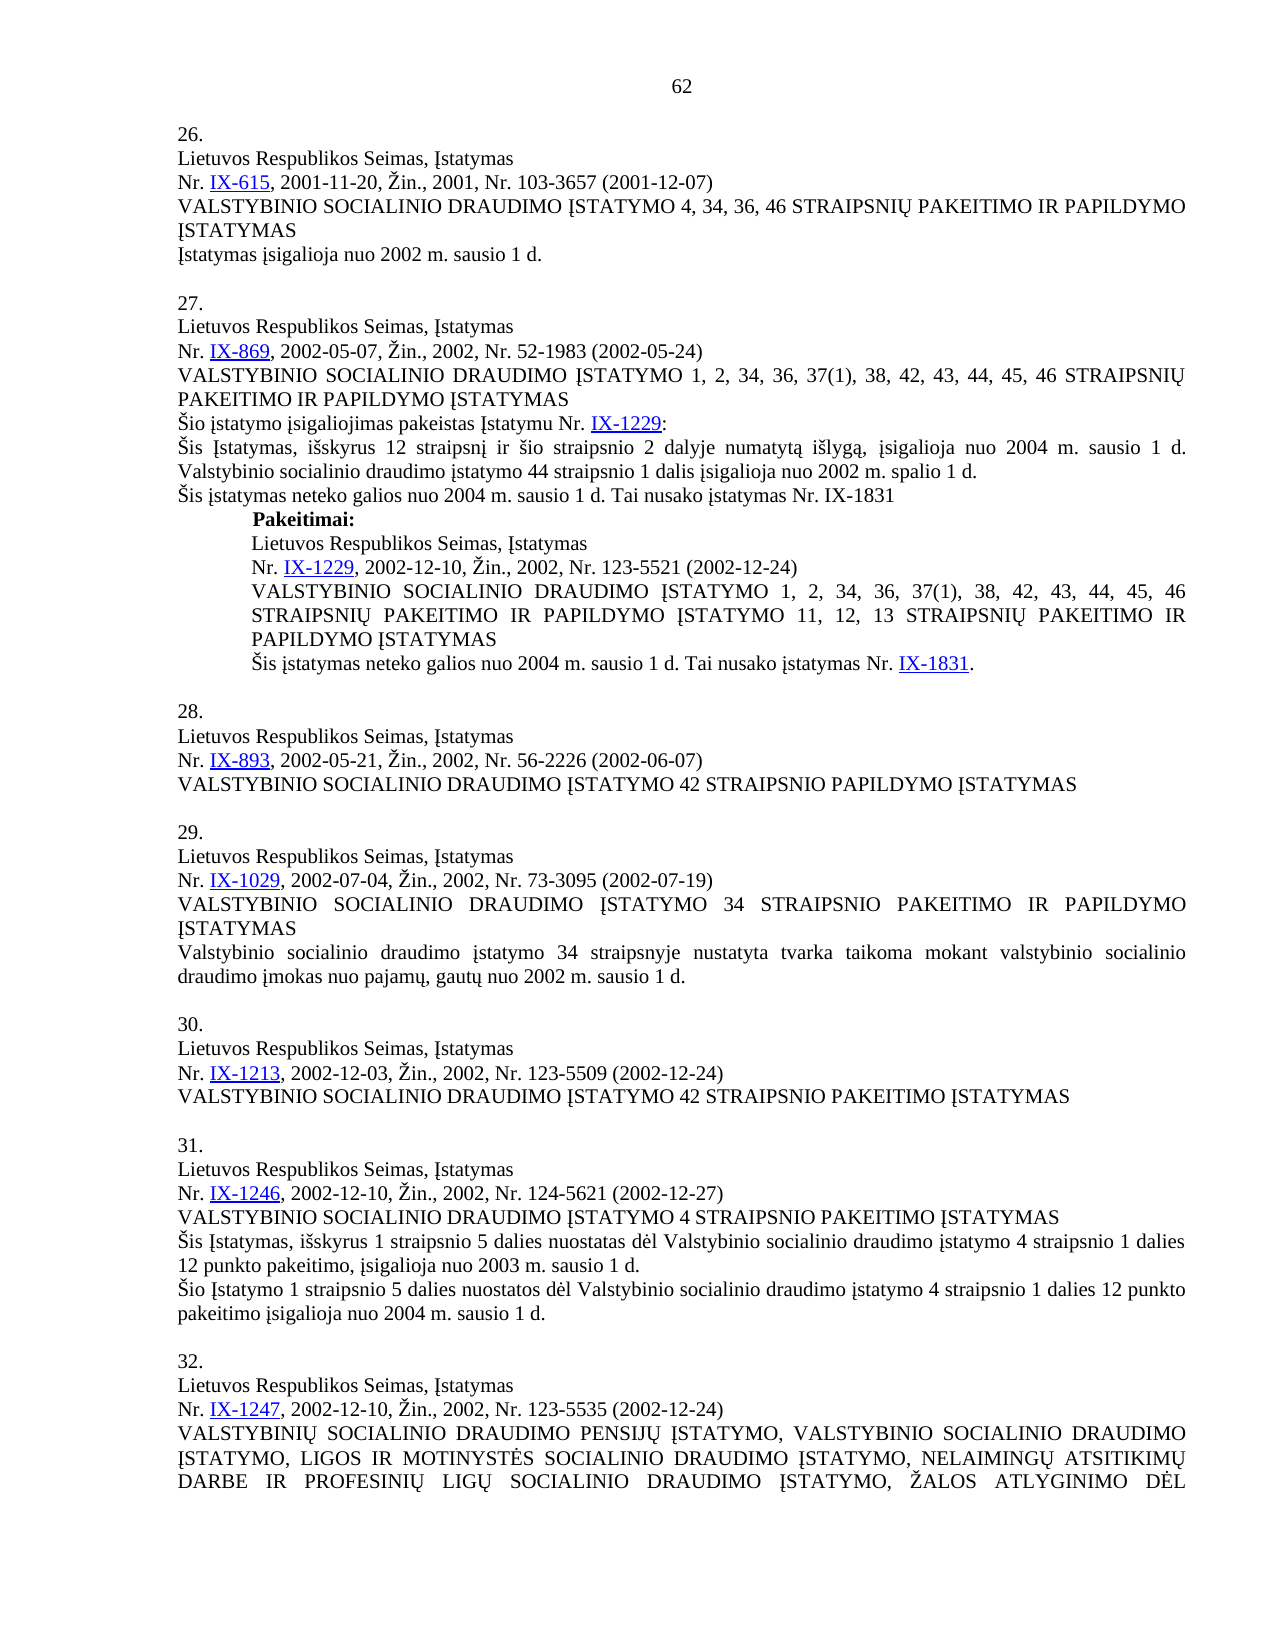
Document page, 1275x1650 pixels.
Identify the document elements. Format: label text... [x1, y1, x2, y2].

text Nr. IX-1246, 2002-12-10, Žin., 2002, Nr. 124-5621 (2002-12-27) [177, 1181, 1187, 1205]
text Lietuvos Respublikos Seimas, Įstatymas [177, 146, 1187, 170]
text VALSTYBINIO SOCIALINIO DRAUDIMO ĮSTATYMO 1, 2, 34, 36, 37(1), 38, 42, 43, 44, 45, 46 STRAIPSNIŲ PAKEITIMO IR PAPILDYMO ĮSTATYMO 11, 12, 13 STRAIPSNIŲ PAKEITIMO IR PAPILDYMO ĮSTATYMAS [251, 579, 1187, 651]
text Šis Įstatymas, išskyrus 1 straipsnio 5 dalies nuostatas dėl Valstybinio socialinio draudimo įstatymo 4 straipsnio 1 dalies 12 punkto pakeitimo, įsigalioja nuo 2003 m. sausio 1 d. [177, 1229, 1187, 1277]
text Įstatymas įsigalioja nuo 2002 m. sausio 1 d. [177, 242, 1187, 266]
text 27. [177, 290, 1187, 314]
text 26. [177, 122, 1187, 146]
text Valstybinio socialinio draudimo įstatymo 34 straipsnyje nustatyta tvarka taikoma mokant valstybinio socialinio draudimo įmokas nuo pajamų, gautų nuo 2002 m. sausio 1 d. [177, 940, 1187, 988]
text 28. [177, 699, 1187, 723]
text Šis įstatymas neteko galios nuo 2004 m. sausio 1 d. Tai nusako įstatymas Nr. IX-1831. [177, 651, 1187, 675]
text VALSTYBINIO SOCIALINIO DRAUDIMO ĮSTATYMO 42 STRAIPSNIO PAKEITIMO ĮSTATYMAS [177, 1084, 1187, 1108]
text Šio Įstatymo 1 straipsnio 5 dalies nuostatos dėl Valstybinio socialinio draudimo įstatymo 4 straipsnio 1 dalies 12 punkto pakeitimo įsigalioja nuo 2004 m. sausio 1 d. [177, 1277, 1187, 1325]
text Nr. IX-615, 2001-11-20, Žin., 2001, Nr. 103-3657 (2001-12-07) [177, 170, 1187, 194]
text 31. [177, 1133, 1187, 1157]
text 32. [177, 1349, 1187, 1373]
text VALSTYBINIŲ SOCIALINIO DRAUDIMO PENSIJŲ ĮSTATYMO, VALSTYBINIO SOCIALINIO DRAUDIMO ĮSTATYMO, LIGOS IR MOTINYSTĖS SOCIALINIO DRAUDIMO ĮSTATYMO, NELAIMINGŲ ATSITIKIMŲ DARBE IR PROFESINIŲ LIGŲ SOCIALINIO DRAUDIMO ĮSTATYMO, ŽALOS ATLYGINIMO DĖL [177, 1421, 1187, 1493]
text Lietuvos Respublikos Seimas, Įstatymas [177, 531, 1187, 555]
text VALSTYBINIO SOCIALINIO DRAUDIMO ĮSTATYMO 1, 2, 34, 36, 37(1), 38, 42, 43, 44, 45, 46 STRAIPSNIŲ PAKEITIMO IR PAPILDYMO ĮSTATYMAS [177, 363, 1187, 411]
text Lietuvos Respublikos Seimas, Įstatymas [177, 723, 1187, 748]
text VALSTYBINIO SOCIALINIO DRAUDIMO ĮSTATYMO 34 STRAIPSNIO PAKEITIMO IR PAPILDYMO ĮSTATYMAS [177, 892, 1187, 940]
text 29. [177, 820, 1187, 844]
text Nr. IX-1247, 2002-12-10, Žin., 2002, Nr. 123-5535 (2002-12-24) [177, 1397, 1187, 1421]
text Lietuvos Respublikos Seimas, Įstatymas [177, 1373, 1187, 1397]
text VALSTYBINIO SOCIALINIO DRAUDIMO ĮSTATYMO 4, 34, 36, 46 STRAIPSNIŲ PAKEITIMO IR PAPILDYMO ĮSTATYMAS [177, 194, 1187, 242]
text Šio įstatymo įsigaliojimas pakeistas Įstatymu Nr. IX-1229: [177, 411, 1187, 435]
text Lietuvos Respublikos Seimas, Įstatymas [177, 1036, 1187, 1060]
text Lietuvos Respublikos Seimas, Įstatymas [177, 844, 1187, 868]
text Šis įstatymas neteko galios nuo 2004 m. sausio 1 d. Tai nusako įstatymas Nr. IX-1831 [177, 483, 1187, 507]
text VALSTYBINIO SOCIALINIO DRAUDIMO ĮSTATYMO 42 STRAIPSNIO PAPILDYMO ĮSTATYMAS [177, 772, 1187, 796]
text Nr. IX-1229, 2002-12-10, Žin., 2002, Nr. 123-5521 (2002-12-24) [177, 555, 1187, 579]
text Lietuvos Respublikos Seimas, Įstatymas [177, 1157, 1187, 1181]
text Lietuvos Respublikos Seimas, Įstatymas [177, 314, 1187, 338]
text Šis Įstatymas, išskyrus 12 straipsnį ir šio straipsnio 2 dalyje numatytą išlygą, įsigalioja nuo 2004 m. sausio 1 d. Valstybinio socialinio draudimo įstatymo 44 straipsnio 1 dalis įsigalioja nuo 2002 m. spalio 1 d. [177, 435, 1187, 483]
text Nr. IX-1029, 2002-07-04, Žin., 2002, Nr. 73-3095 (2002-07-19) [177, 868, 1187, 892]
text Nr. IX-893, 2002-05-21, Žin., 2002, Nr. 56-2226 (2002-06-07) [177, 748, 1187, 772]
text Nr. IX-869, 2002-05-07, Žin., 2002, Nr. 52-1983 (2002-05-24) [177, 338, 1187, 363]
text Pakeitimai: [177, 507, 1187, 531]
text VALSTYBINIO SOCIALINIO DRAUDIMO ĮSTATYMO 4 STRAIPSNIO PAKEITIMO ĮSTATYMAS [177, 1205, 1187, 1229]
text Nr. IX-1213, 2002-12-03, Žin., 2002, Nr. 123-5509 (2002-12-24) [177, 1060, 1187, 1084]
text 30. [177, 1012, 1187, 1036]
